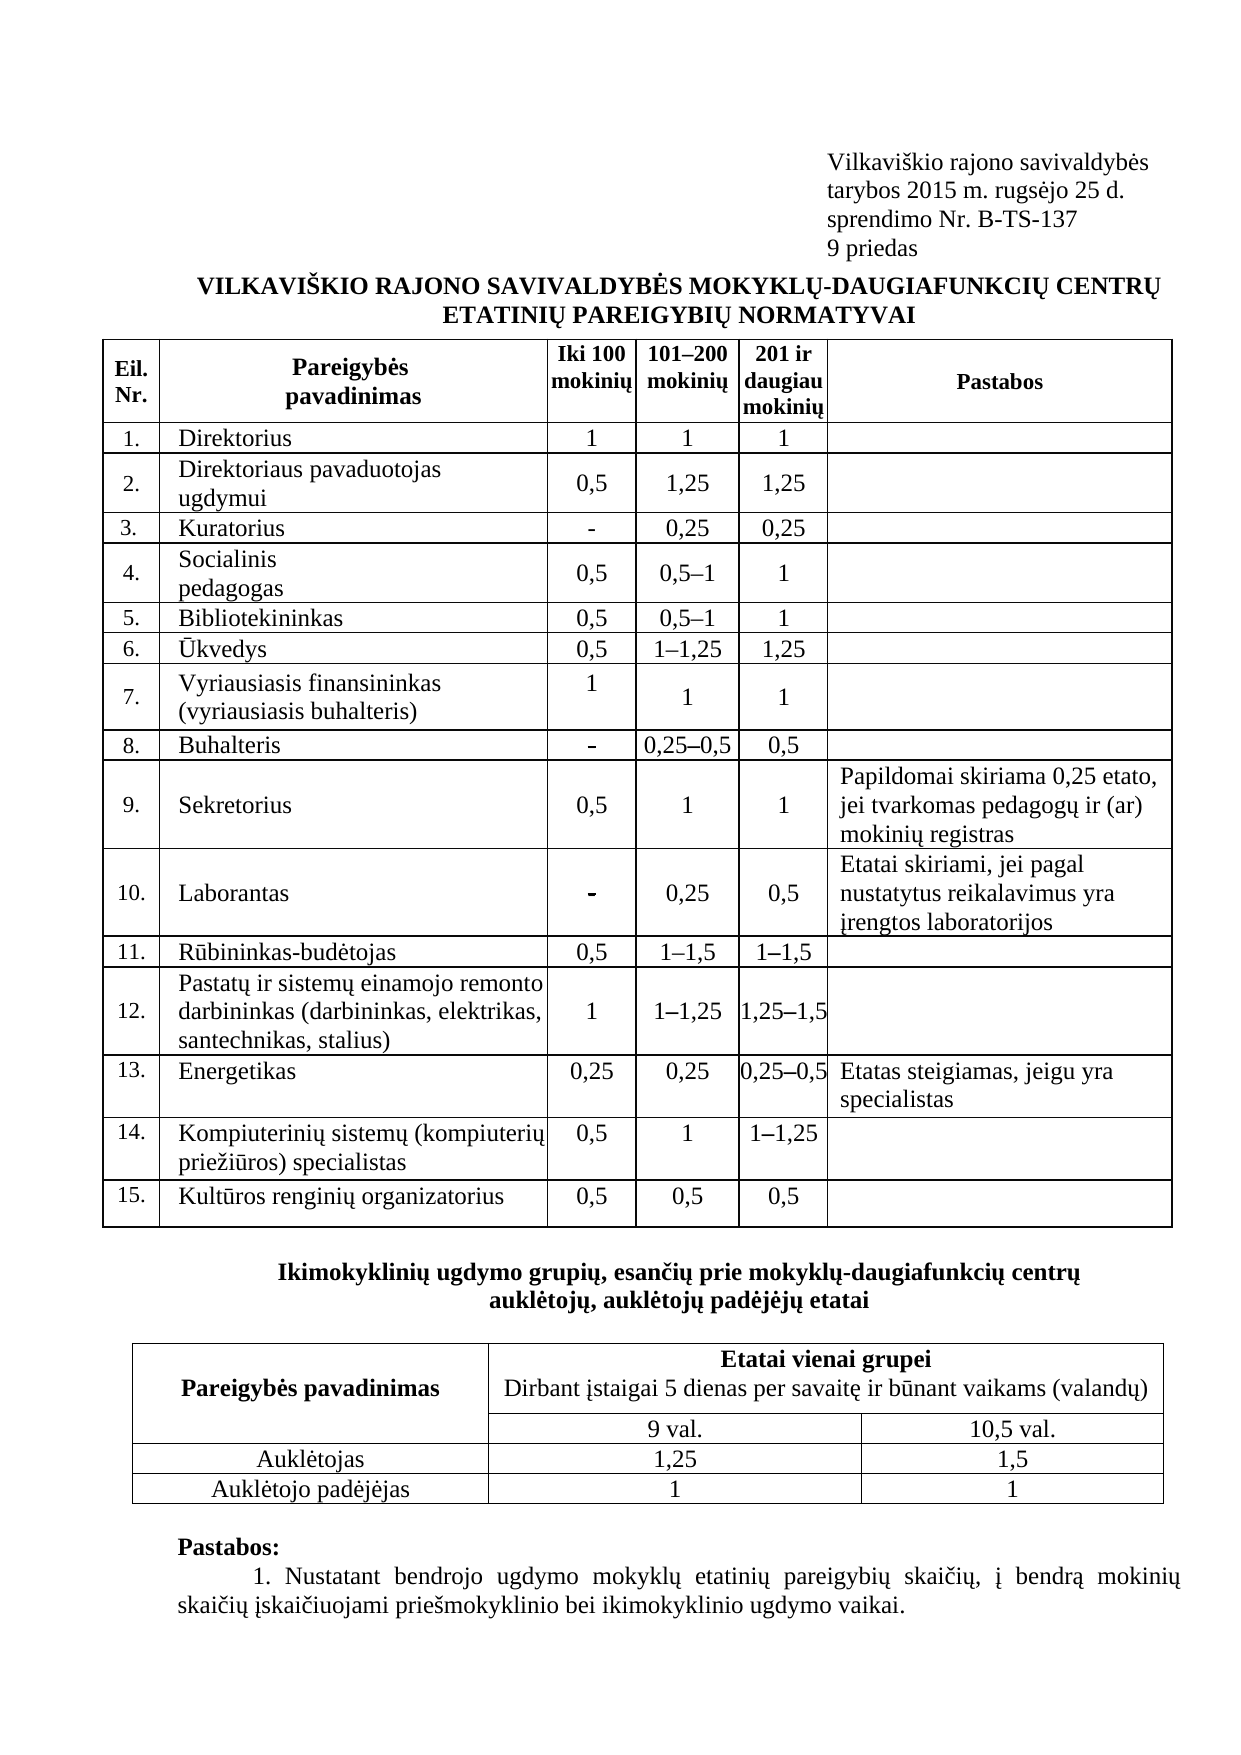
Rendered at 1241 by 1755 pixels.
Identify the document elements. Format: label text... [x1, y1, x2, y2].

table_header Eil. Nr. [104, 340, 159, 422]
table_cell 1 [740, 603, 827, 632]
table_cell [828, 423, 1171, 452]
table_cell 13. [104, 1056, 159, 1116]
table_cell 0,5 [637, 1181, 738, 1226]
text 1. Nustatant bendrojo ugdymo mokyklų etatinių pareigybių skaičių, į bendrą mokinių skaičių įskaičiuojami priešmokyklinio bei ikimokyklinio ugdymo vaikai. [177, 1561, 1181, 1618]
table_cell 0,25 [637, 513, 738, 542]
table_cell Direktoriaus pavaduotojas ugdymui [160, 454, 547, 512]
table_cell 0,25 [637, 1056, 738, 1116]
table_header Etatai vienai grupei Dirbant įstaigai 5 dienas per savaitę ir būnant vaikams (valandų) [489, 1344, 1163, 1413]
table_cell [828, 603, 1171, 632]
text Vilkaviškio rajono savivaldybės [567, 147, 1181, 176]
table_cell Energetikas [160, 1056, 547, 1116]
table_cell [828, 968, 1171, 1054]
table_cell Etatai skiriami, jei pagal nustatytus reikalavimus yra įrengtos laboratorijos [828, 849, 1171, 935]
table_cell 0,5 [740, 1181, 827, 1226]
table_cell - [548, 731, 635, 759]
table_cell 0,5 [548, 937, 635, 966]
table_cell [828, 1118, 1171, 1179]
table_cell 1 [637, 1118, 738, 1179]
table_cell Papildomai skiriama 0,25 etato, jei tvarkomas pedagogų ir (ar) mokinių registras [828, 761, 1171, 847]
table_cell Etatas steigiamas, jeigu yra specialistas [828, 1056, 1171, 1116]
table_cell 8. [104, 731, 159, 759]
table_cell [828, 633, 1171, 662]
table_cell 0,25 [740, 513, 827, 542]
table_cell 1 [637, 664, 738, 729]
table_cell 0,5 [548, 544, 635, 601]
text tarybos 2015 m. rugsėjo 25 d. [567, 176, 1181, 204]
table_header 101–200 mokinių [637, 340, 738, 422]
table_cell Kuratorius [160, 513, 547, 542]
table_cell 1–1,25 [637, 633, 738, 662]
table_cell 1 [740, 761, 827, 847]
table_cell Laborantas [160, 849, 547, 935]
text auklėtojų, auklėtojų padėjėjų etatai [177, 1285, 1181, 1314]
table_cell 3. [104, 513, 159, 542]
table_cell Pastatų ir sistemų einamojo remonto darbininkas (darbininkas, elektrikas, santechnikas, stalius) [160, 968, 547, 1054]
table_cell 1 [740, 544, 827, 601]
table_cell Kompiuterinių sistemų (kompiuterių priežiūros) specialistas [160, 1118, 547, 1179]
table_cell 1–1,5 [637, 937, 738, 966]
text VILKAVIŠKIO RAJONO SAVIVALDYBĖS MOKYKLŲ-DAUGIAFUNKCIŲ CENTRŲ ETATINIŲ PAREIGYBIŲ NORMATYVAI [177, 271, 1181, 329]
table_cell Direktorius [160, 423, 547, 452]
table_cell Vyriausiasis finansininkas (vyriausiasis buhalteris) [160, 664, 547, 729]
table_cell 2. [104, 454, 159, 512]
table_cell Auklėtojas [133, 1444, 488, 1473]
table_cell 1 [862, 1474, 1163, 1502]
table_cell Buhalteris [160, 731, 547, 759]
table_cell [828, 731, 1171, 759]
table_cell 0,5–1 [637, 603, 738, 632]
table_cell 0,25–0,5 [740, 1056, 827, 1116]
table_cell Kultūros renginių organizatorius [160, 1181, 547, 1226]
table_cell 7. [104, 664, 159, 729]
table_cell [828, 1181, 1171, 1226]
text 9 priedas [567, 233, 1181, 262]
table_cell [828, 454, 1171, 512]
table_cell 1,5 [862, 1444, 1163, 1473]
table_cell 14. [104, 1118, 159, 1179]
table_cell 1 [548, 968, 635, 1054]
table_cell 1 [489, 1474, 861, 1502]
table_cell 10. [104, 849, 159, 935]
table_cell 0,5–1 [637, 544, 738, 601]
table_cell 1 [740, 423, 827, 452]
table_cell - [548, 513, 635, 542]
table_cell 1 [637, 761, 738, 847]
table_cell 1. [104, 423, 159, 452]
table_cell [828, 664, 1171, 729]
table_cell Socialinis pedagogas [160, 544, 547, 601]
table_cell 0,25–0,5 [637, 731, 738, 759]
table_cell 10,5 val. [862, 1414, 1163, 1443]
table_cell 0,5 [548, 1118, 635, 1179]
table_cell 0,25 [637, 849, 738, 935]
table_cell 12. [104, 968, 159, 1054]
table_cell 9 val. [489, 1414, 861, 1443]
table_cell Bibliotekininkas [160, 603, 547, 632]
table_cell 1–1,25 [740, 1118, 827, 1179]
table_cell 6. [104, 633, 159, 662]
table_cell 1–1,25 [637, 968, 738, 1054]
table_header Pareigybės pavadinimas [160, 340, 547, 422]
table_cell 1 [740, 664, 827, 729]
text Pastabos: [177, 1532, 1181, 1561]
table_cell 15. [104, 1181, 159, 1226]
table_cell 1 [548, 423, 635, 452]
table_header Pastabos [828, 340, 1171, 422]
table_cell 0,5 [740, 731, 827, 759]
table_cell 11. [104, 937, 159, 966]
table_cell Auklėtojo padėjėjas [133, 1474, 488, 1502]
table_cell 1,25 [489, 1444, 861, 1473]
table_cell 1 [548, 664, 635, 729]
table_cell 0,5 [548, 633, 635, 662]
table_cell 9. [104, 761, 159, 847]
table_header 201 ir daugiau mokinių [740, 340, 827, 422]
table_cell 1,25 [637, 454, 738, 512]
table_header Pareigybės pavadinimas [133, 1344, 488, 1443]
table_cell 1,25–1,5 [740, 968, 827, 1054]
table_cell 1–1,5 [740, 937, 827, 966]
table_cell 5. [104, 603, 159, 632]
table_cell 0,5 [548, 454, 635, 512]
table_cell 1,25 [740, 454, 827, 512]
table_cell - [548, 849, 635, 935]
table_cell [828, 513, 1171, 542]
table_cell 4. [104, 544, 159, 601]
table_header Iki 100 mokinių [548, 340, 635, 422]
table_cell 0,5 [740, 849, 827, 935]
table_cell 0,5 [548, 761, 635, 847]
table_cell Ūkvedys [160, 633, 547, 662]
text sprendimo Nr. B-TS-137 [567, 204, 1181, 233]
text Ikimokyklinių ugdymo grupių, esančių prie mokyklų-daugiafunkcių centrų [177, 1257, 1181, 1285]
table_cell [828, 544, 1171, 601]
table_cell 1,25 [740, 633, 827, 662]
table_cell Sekretorius [160, 761, 547, 847]
table_cell 0,25 [548, 1056, 635, 1116]
table_cell Rūbininkas-budėtojas [160, 937, 547, 966]
table_cell 1 [637, 423, 738, 452]
table_cell [828, 937, 1171, 966]
table_cell 0,5 [548, 603, 635, 632]
table_cell 0,5 [548, 1181, 635, 1226]
